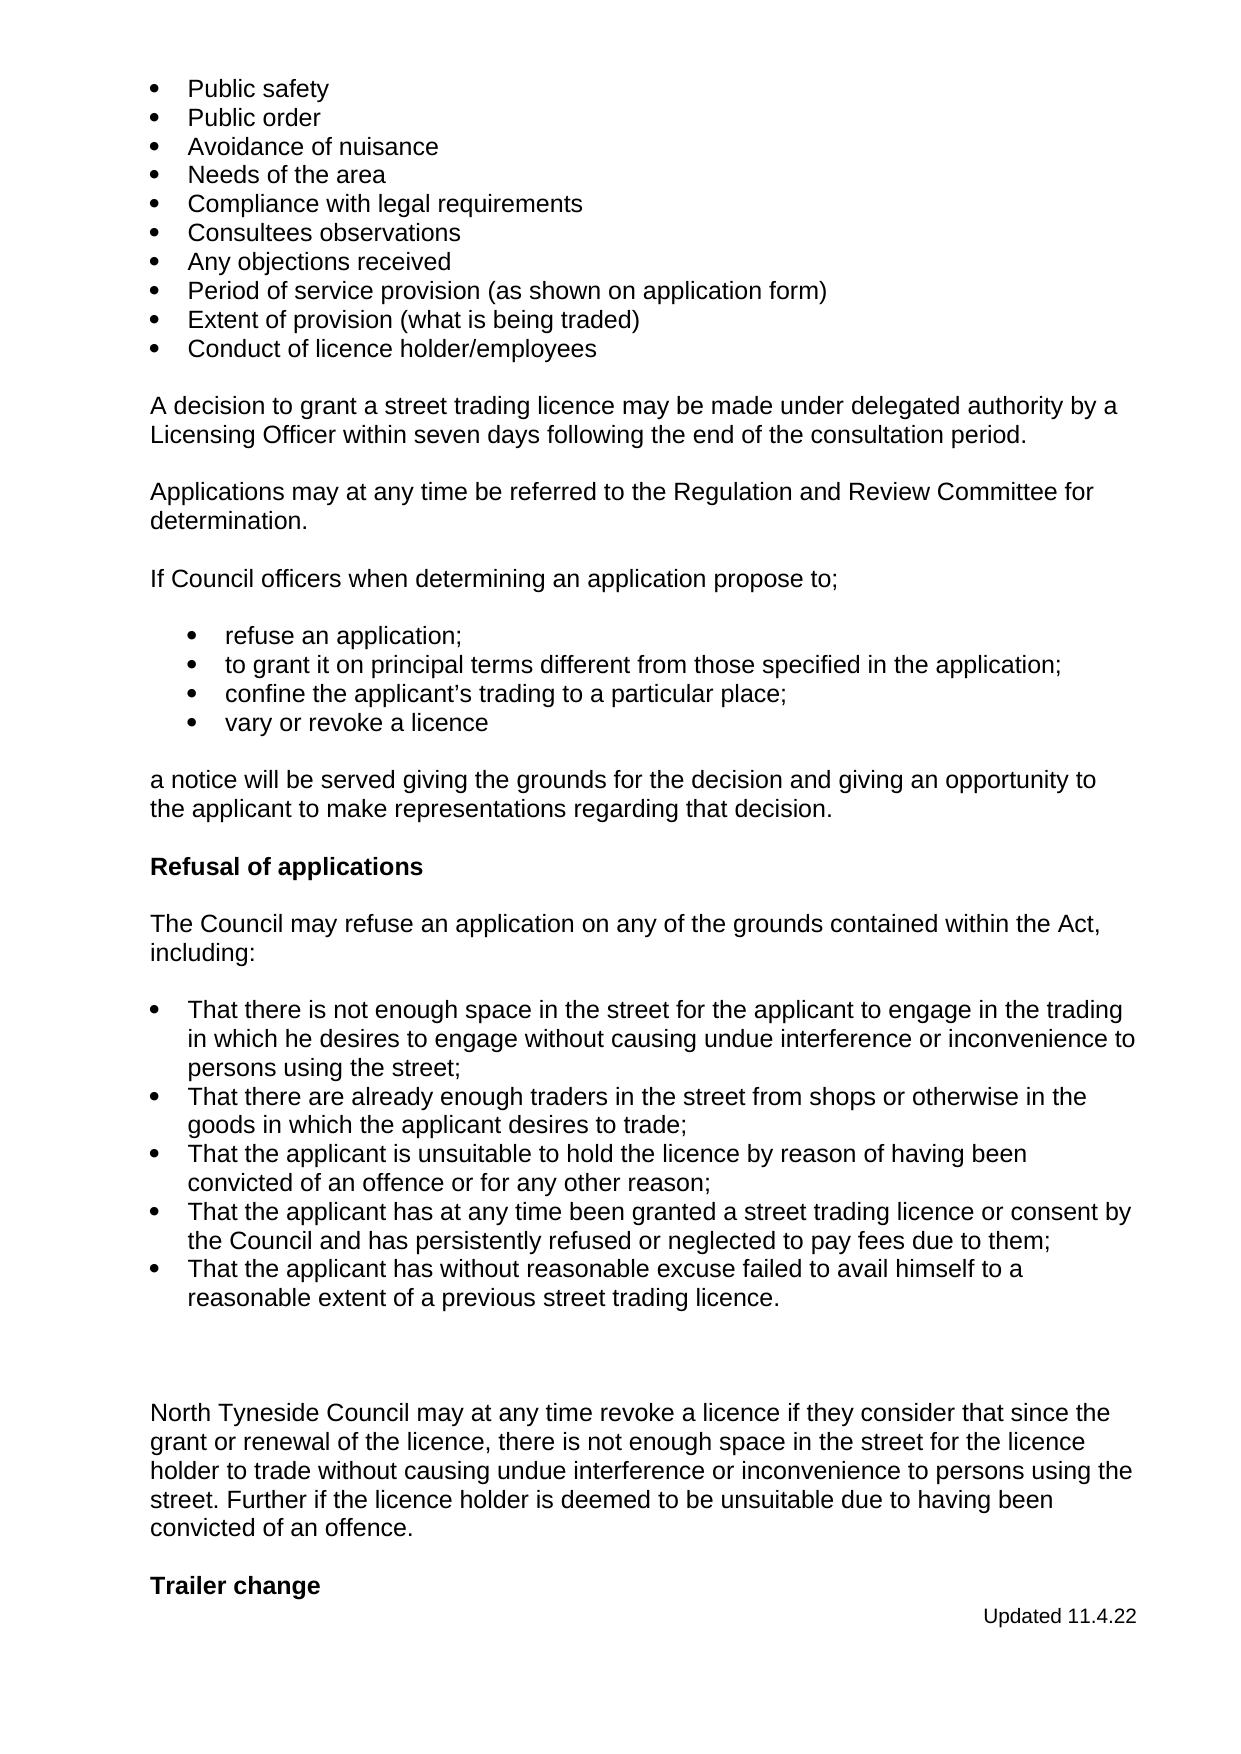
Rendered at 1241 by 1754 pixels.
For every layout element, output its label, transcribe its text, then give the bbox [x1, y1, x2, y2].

list Needs of the area [150, 160, 1137, 189]
list Any objections received [150, 247, 1137, 276]
text North Tyneside Council may at any time revoke a licence if they consider that since the grant or renewal of the licence, there is not enough space in the street for the licence holder to trade without causing undue interference or inconvenience to persons using the street. Further if the licence holder is deemed to be unsuitable due to having been convicted of an offence. [150, 1398, 1137, 1542]
text A decision to grant a street trading licence may be made under delegated authority by a Licensing Officer within seven days following the end of the consultation period. [150, 391, 1137, 449]
list Extent of provision (what is being traded) [150, 305, 1137, 333]
list Public order [150, 103, 1137, 132]
list That the applicant has without reasonable excuse failed to avail himself to a reasonable extent of a previous street trading licence. [150, 1254, 1137, 1312]
text Trailer change [150, 1571, 1137, 1599]
text If Council officers when determining an application propose to; [150, 564, 1137, 592]
text The Council may refuse an application on any of the grounds contained within the Act, including: [150, 909, 1137, 967]
list That there is not enough space in the street for the applicant to engage in the trading in which he desires to engage without causing undue interference or inconvenience to persons using the street; [150, 995, 1137, 1082]
list to grant it on principal terms different from those specified in the application; [187, 650, 1137, 679]
list Compliance with legal requirements [150, 189, 1137, 218]
list Period of service provision (as shown on application form) [150, 276, 1137, 305]
list refuse an application; [187, 621, 1137, 650]
list That the applicant has at any time been granted a street trading licence or consent by the Council and has persistently refused or neglected to pay fees due to them; [150, 1197, 1137, 1254]
list Public safety [150, 74, 1137, 103]
text a notice will be served giving the grounds for the decision and giving an opportunity to the applicant to make representations regarding that decision. [150, 765, 1137, 823]
text Refusal of applications [150, 852, 1137, 880]
list vary or revoke a licence [187, 708, 1137, 737]
list Conduct of licence holder/employees [150, 333, 1137, 362]
list That there are already enough traders in the street from shops or otherwise in the goods in which the applicant desires to trade; [150, 1082, 1137, 1139]
list confine the applicant’s trading to a particular place; [187, 679, 1137, 708]
list Consultees observations [150, 218, 1137, 247]
list That the applicant is unsuitable to hold the licence by reason of having been convicted of an offence or for any other reason; [150, 1139, 1137, 1197]
list Avoidance of nuisance [150, 132, 1137, 160]
text Applications may at any time be referred to the Regulation and Review Committee for determination. [150, 477, 1137, 535]
